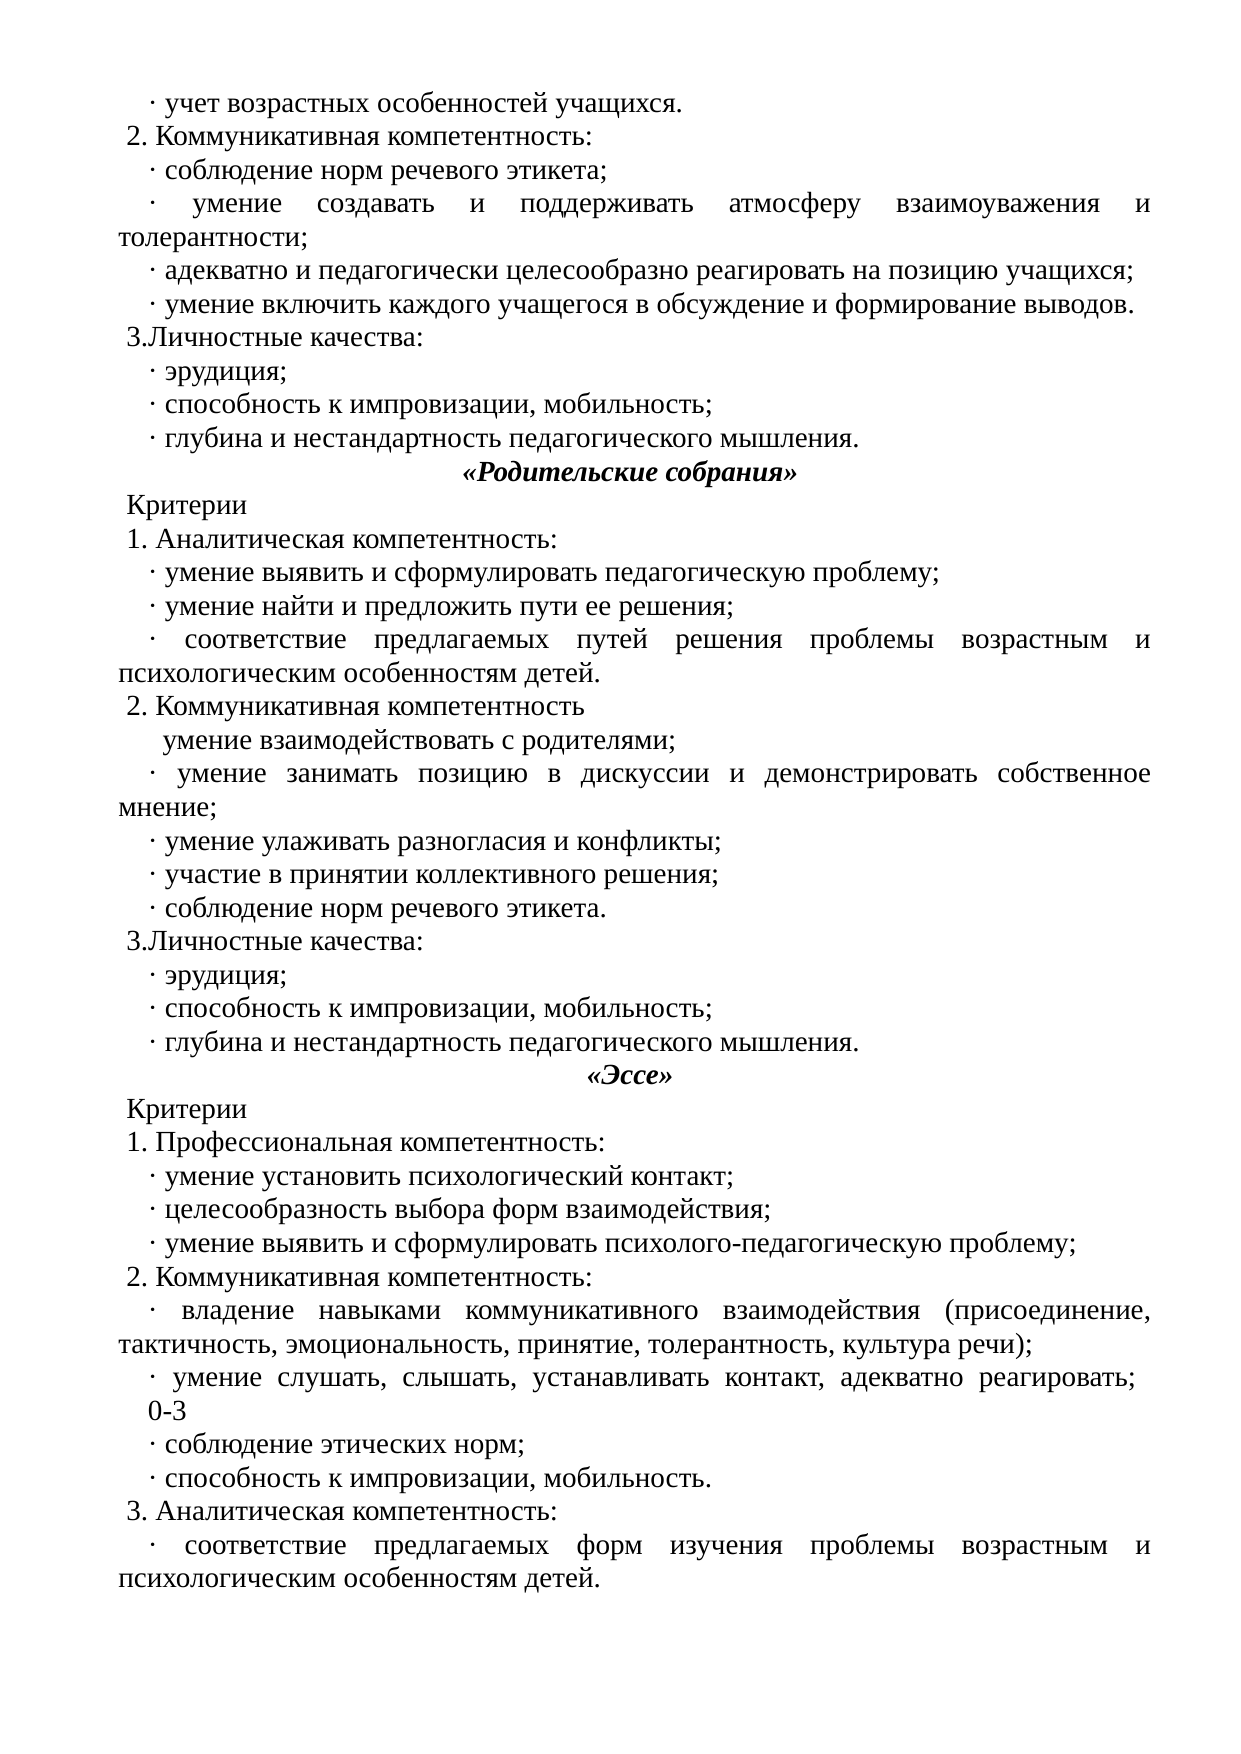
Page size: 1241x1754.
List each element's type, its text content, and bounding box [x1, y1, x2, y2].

text · умение улаживать разногласия и конфликты; [118, 823, 1152, 856]
text · способность к импровизации, мобильность; [118, 990, 1152, 1024]
text «Эссе» [118, 1057, 1152, 1091]
text · эрудиция; [118, 957, 1152, 990]
text · эрудиция; [118, 353, 1152, 387]
text · целесообразность выбора форм взаимодействия; [118, 1192, 1152, 1225]
text · владение навыками коммуникативного взаимодействия (присоединение, тактичность, эмоциональность, принятие, толерантность, культура речи); [118, 1292, 1152, 1359]
text 1. Аналитическая компетентность: [126, 521, 1152, 554]
text 3.Личностные качества: [126, 923, 1152, 957]
text 3. Аналитическая компетентность: [126, 1493, 1152, 1527]
text · умение выявить и сформулировать педагогическую проблему; [118, 554, 1152, 588]
text · умение слушать, слышать, устанавливать контакт, адекватно реагировать; 0-3 [118, 1359, 1152, 1426]
text · глубина и нестандартность педагогического мышления. [118, 420, 1152, 454]
text · соответствие предлагаемых путей решения проблемы возрастным и психологическим особенностям детей. [118, 621, 1152, 688]
text 3.Личностные качества: [126, 319, 1152, 353]
text · глубина и нестандартность педагогического мышления. [118, 1024, 1152, 1057]
text · умение выявить и сформулировать психолого-педагогическую проблему; [118, 1225, 1152, 1259]
text · умение занимать позицию в дискуссии и демонстрировать собственное мнение; [118, 756, 1152, 823]
text 2. Коммуникативная компетентность: [126, 1259, 1152, 1292]
text · соответствие предлагаемых форм изучения проблемы возрастным и психологическим особенностям детей. [118, 1527, 1152, 1594]
text 2. Коммуникативная компетентность [126, 688, 1152, 722]
text умение взаимодействовать с родителями; [118, 722, 1152, 756]
text · умение найти и предложить пути ее решения; [118, 588, 1152, 621]
text 1. Профессиональная компетентность: [126, 1124, 1152, 1158]
text · соблюдение норм речевого этикета; [118, 152, 1152, 185]
text · умение установить психологический контакт; [118, 1158, 1152, 1192]
text · соблюдение норм речевого этикета. [118, 890, 1152, 923]
text · учет возрастных особенностей учащихся. [118, 85, 1152, 118]
text · способность к импровизации, мобильность. [118, 1460, 1152, 1493]
text · умение включить каждого учащегося в обсуждение и формирование выводов. [118, 286, 1152, 319]
text · соблюдение этических норм; [118, 1426, 1152, 1460]
text · способность к импровизации, мобильность; [118, 387, 1152, 420]
text «Родительские собрания» [118, 454, 1152, 487]
text · умение создавать и поддерживать атмосферу взаимоуважения и толерантности; [118, 185, 1152, 252]
text Критерии [126, 487, 1152, 521]
text · адекватно и педагогически целесообразно реагировать на позицию учащихся; [118, 252, 1152, 286]
text Критерии [126, 1091, 1152, 1124]
text 2. Коммуникативная компетентность: [126, 118, 1152, 152]
text · участие в принятии коллективного решения; [118, 856, 1152, 890]
